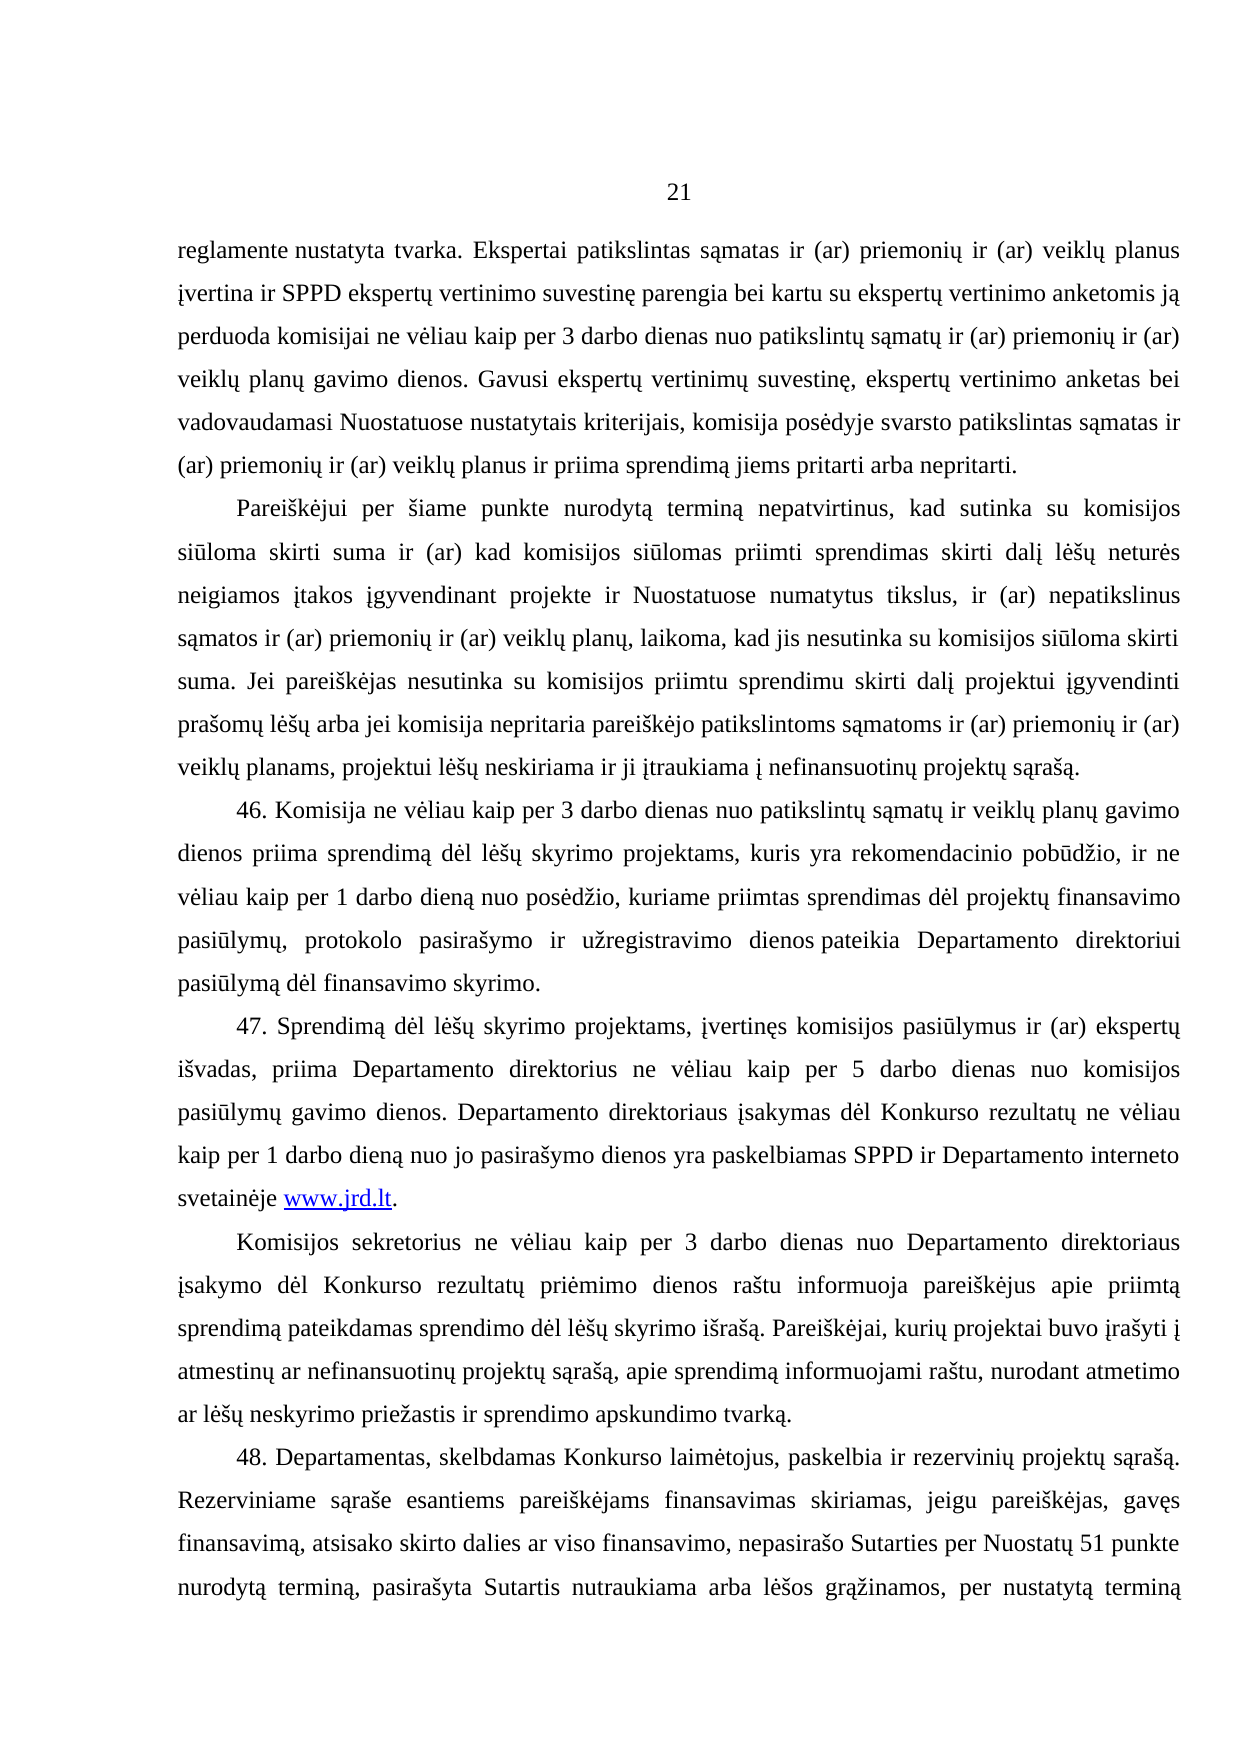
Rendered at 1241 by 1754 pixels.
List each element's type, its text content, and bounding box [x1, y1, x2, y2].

text 47. Sprendimą dėl lėšų skyrimo projektams, įvertinęs komisijos pasiūlymus ir (ar) ekspertų išvadas, priima Departamento direktorius ne vėliau kaip per 5 darbo dienas nuo komisijos pasiūlymų gavimo dienos. Departamento direktoriaus įsakymas dėl Konkurso rezultatų ne vėliau kaip per 1 darbo dieną nuo jo pasirašymo dienos yra paskelbiamas SPPD ir Departamento interneto svetainėje www.jrd.lt. [177, 1011, 1181, 1212]
text 46. Komisija ne vėliau kaip per 3 darbo dienas nuo patikslintų sąmatų ir veiklų planų gavimo dienos priima sprendimą dėl lėšų skyrimo projektams, kuris yra rekomendacinio pobūdžio, ir ne vėliau kaip per 1 darbo dieną nuo posėdžio, kuriame priimtas sprendimas dėl projektų finansavimo pasiūlymų, protokolo pasirašymo ir užregistravimo dienos pateikia Departamento direktoriui pasiūlymą dėl finansavimo skyrimo. [177, 795, 1181, 997]
text 48. Departamentas, skelbdamas Konkurso laimėtojus, paskelbia ir rezervinių projektų sąrašą. Rezerviniame sąraše esantiems pareiškėjams finansavimas skiriamas, jeigu pareiškėjas, gavęs finansavimą, atsisako skirto dalies ar viso finansavimo, nepasirašo Sutarties per Nuostatų 51 punkte nurodytą terminą, pasirašyta Sutartis nutraukiama arba lėšos grąžinamos, per nustatytą terminą [177, 1442, 1181, 1600]
text reglamente nustatyta tvarka. Ekspertai patikslintas sąmatas ir (ar) priemonių ir (ar) veiklų planus įvertina ir SPPD ekspertų vertinimo suvestinę parengia bei kartu su ekspertų vertinimo anketomis ją perduoda komisijai ne vėliau kaip per 3 darbo dienas nuo patikslintų sąmatų ir (ar) priemonių ir (ar) veiklų planų gavimo dienos. Gavusi ekspertų vertinimų suvestinę, ekspertų vertinimo anketas bei vadovaudamasi Nuostatuose nustatytais kriterijais, komisija posėdyje svarsto patikslintas sąmatas ir (ar) priemonių ir (ar) veiklų planus ir priima sprendimą jiems pritarti arba nepritarti. [177, 235, 1181, 479]
text Pareiškėjui per šiame punkte nurodytą terminą nepatvirtinus, kad sutinka su komisijos siūloma skirti suma ir (ar) kad komisijos siūlomas priimti sprendimas skirti dalį lėšų neturės neigiamos įtakos įgyvendinant projekte ir Nuostatuose numatytus tikslus, ir (ar) nepatikslinus sąmatos ir (ar) priemonių ir (ar) veiklų planų, laikoma, kad jis nesutinka su komisijos siūloma skirti suma. Jei pareiškėjas nesutinka su komisijos priimtu sprendimu skirti dalį projektui įgyvendinti prašomų lėšų arba jei komisija nepritaria pareiškėjo patikslintoms sąmatoms ir (ar) priemonių ir (ar) veiklų planams, projektui lėšų neskiriama ir ji įtraukiama į nefinansuotinų projektų sąrašą. [177, 493, 1181, 781]
text Komisijos sekretorius ne vėliau kaip per 3 darbo dienas nuo Departamento direktoriaus įsakymo dėl Konkurso rezultatų priėmimo dienos raštu informuoja pareiškėjus apie priimtą sprendimą pateikdamas sprendimo dėl lėšų skyrimo išrašą. Pareiškėjai, kurių projektai buvo įrašyti į atmestinų ar nefinansuotinų projektų sąrašą, apie sprendimą informuojami raštu, nurodant atmetimo ar lėšų neskyrimo priežastis ir sprendimo apskundimo tvarką. [177, 1227, 1181, 1428]
